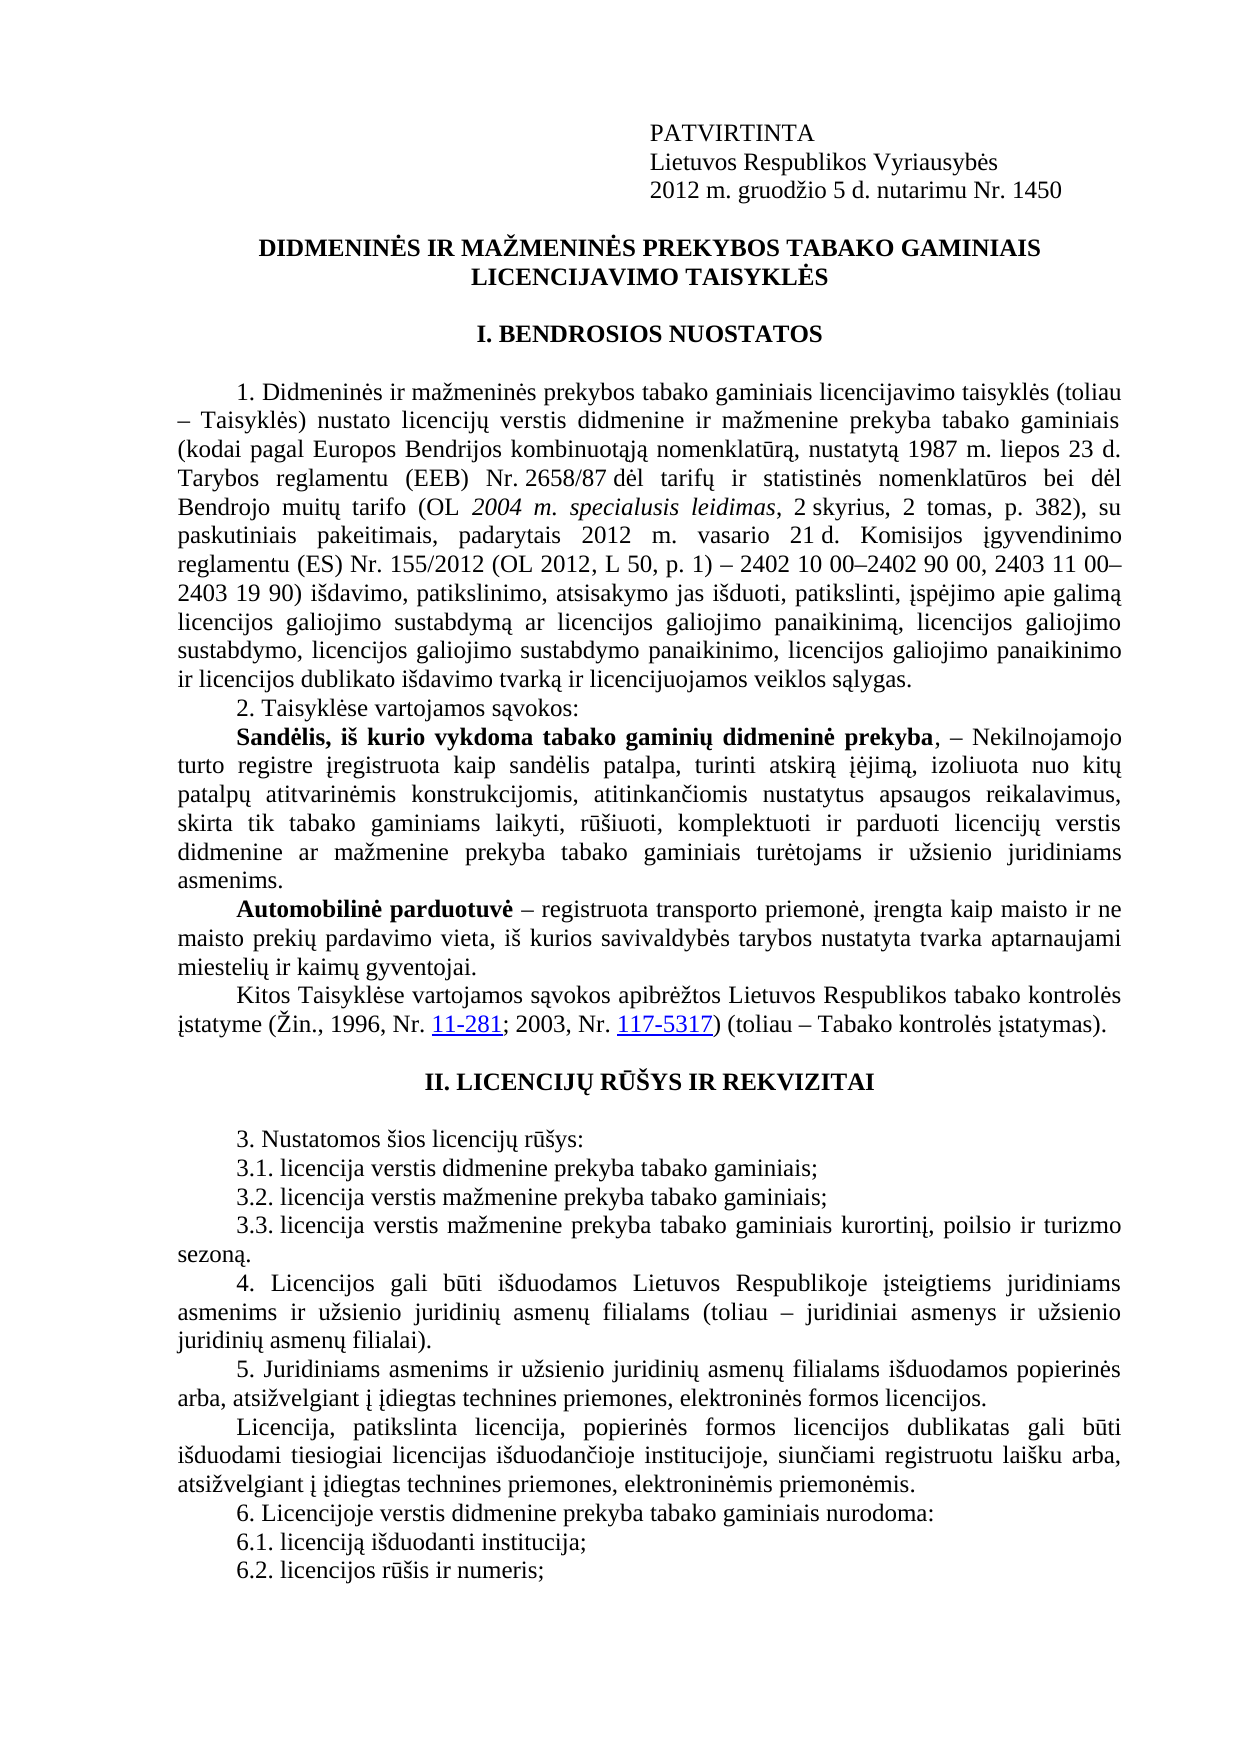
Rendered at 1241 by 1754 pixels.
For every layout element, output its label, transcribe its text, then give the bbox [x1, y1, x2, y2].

text Licencija, patikslinta licencija, popierinės formos licencijos dublikatas gali būti išduodami tiesiogiai licencijas išduodančioje institucijoje, siunčiami registruotu laišku arba, atsižvelgiant į įdiegtas technines priemones, elektroninėmis priemonėmis. [177, 1412, 1122, 1498]
text 4. Licencijos gali būti išduodamos Lietuvos Respublikoje įsteigtiems juridiniams asmenims ir užsienio juridinių asmenų filialams (toliau – juridiniai asmenys ir užsienio juridinių asmenų filialai). [177, 1268, 1122, 1354]
text 6. Licencijoje verstis didmenine prekyba tabako gaminiais nurodoma: [177, 1498, 1122, 1527]
text 2012 m. gruodžio 5 d. nutarimu Nr. 1450 [649, 176, 1122, 204]
text Lietuvos Respublikos Vyriausybės [649, 147, 1122, 176]
text Didmeninės IR Mažmeninės PREKYBOS TABAKO GAMINIAIS LICENCIJAVIMO TAISYKLĖS [177, 233, 1122, 291]
text 3.2. licencija verstis mažmenine prekyba tabako gaminiais; [177, 1182, 1122, 1211]
text II. LICENCIJų RŪŠYS IR REKVIZITAI [177, 1067, 1122, 1096]
text 5. Juridiniams asmenims ir užsienio juridinių asmenų filialams išduodamos popierinės arba, atsižvelgiant į įdiegtas technines priemones, elektroninės formos licencijos. [177, 1354, 1122, 1412]
text 3. Nustatomos šios licencijų rūšys: [177, 1124, 1122, 1153]
text 6.1. licenciją išduodanti institucija; [177, 1527, 1122, 1556]
text Kitos Taisyklėse vartojamos sąvokos apibrėžtos Lietuvos Respublikos tabako kontrolės įstatyme (Žin., 1996, Nr. 11-281; 2003, Nr. 117-5317) (toliau – Tabako kontrolės įstatymas). [177, 981, 1122, 1038]
text 3.1. licencija verstis didmenine prekyba tabako gaminiais; [177, 1153, 1122, 1182]
text 3.3. licencija verstis mažmenine prekyba tabako gaminiais kurortinį, poilsio ir turizmo sezoną. [177, 1211, 1122, 1268]
text 1. Didmeninės ir mažmeninės prekybos tabako gaminiais licencijavimo taisyklės (toliau – Taisyklės) nustato licencijų verstis didmenine ir mažmenine prekyba tabako gaminiais (kodai pagal Europos Bendrijos kombinuotąją nomenklatūrą, nustatytą 1987 m. liepos 23 d. Tarybos reglamentu (EEB) Nr. 2658/87 dėl tarifų ir statistinės nomenklatūros bei dėl Bendrojo muitų tarifo (OL 2004 m. specialusis leidimas, 2 skyrius, 2 tomas, p. 382), su paskutiniais pakeitimais, padarytais 2012 m. vasario 21 d. Komisijos įgyvendinimo reglamentu (ES) Nr. 155/2012 (OL 2012, L 50, p. 1) – 2402 10 00–2402 90 00, 2403 11 00–2403 19 90) išdavimo, patikslinimo, atsisakymo jas išduoti, patikslinti, įspėjimo apie galimą licencijos galiojimo sustabdymą ar licencijos galiojimo panaikinimą, licencijos galiojimo sustabdymo, licencijos galiojimo sustabdymo panaikinimo, licencijos galiojimo panaikinimo ir licencijos dublikato išdavimo tvarką ir licencijuojamos veiklos sąlygas. [177, 377, 1122, 693]
text I. Bendrosios nuostatos [177, 319, 1122, 348]
text 6.2. licencijos rūšis ir numeris; [177, 1556, 1122, 1584]
text Automobilinė parduotuvė – registruota transporto priemonė, įrengta kaip maisto ir ne maisto prekių pardavimo vieta, iš kurios savivaldybės tarybos nustatyta tvarka aptarnaujami miestelių ir kaimų gyventojai. [177, 894, 1122, 981]
text PATVIRTINTA [649, 118, 1122, 147]
text 2. Taisyklėse vartojamos sąvokos: [177, 693, 1122, 722]
text Sandėlis, iš kurio vykdoma tabako gaminių didmeninė prekyba, – Nekilnojamojo turto registre įregistruota kaip sandėlis patalpa, turinti atskirą įėjimą, izoliuota nuo kitų patalpų atitvarinėmis konstrukcijomis, atitinkančiomis nustatytus apsaugos reikalavimus, skirta tik tabako gaminiams laikyti, rūšiuoti, komplektuoti ir parduoti licencijų verstis didmenine ar mažmenine prekyba tabako gaminiais turėtojams ir užsienio juridiniams asmenims. [177, 722, 1122, 894]
